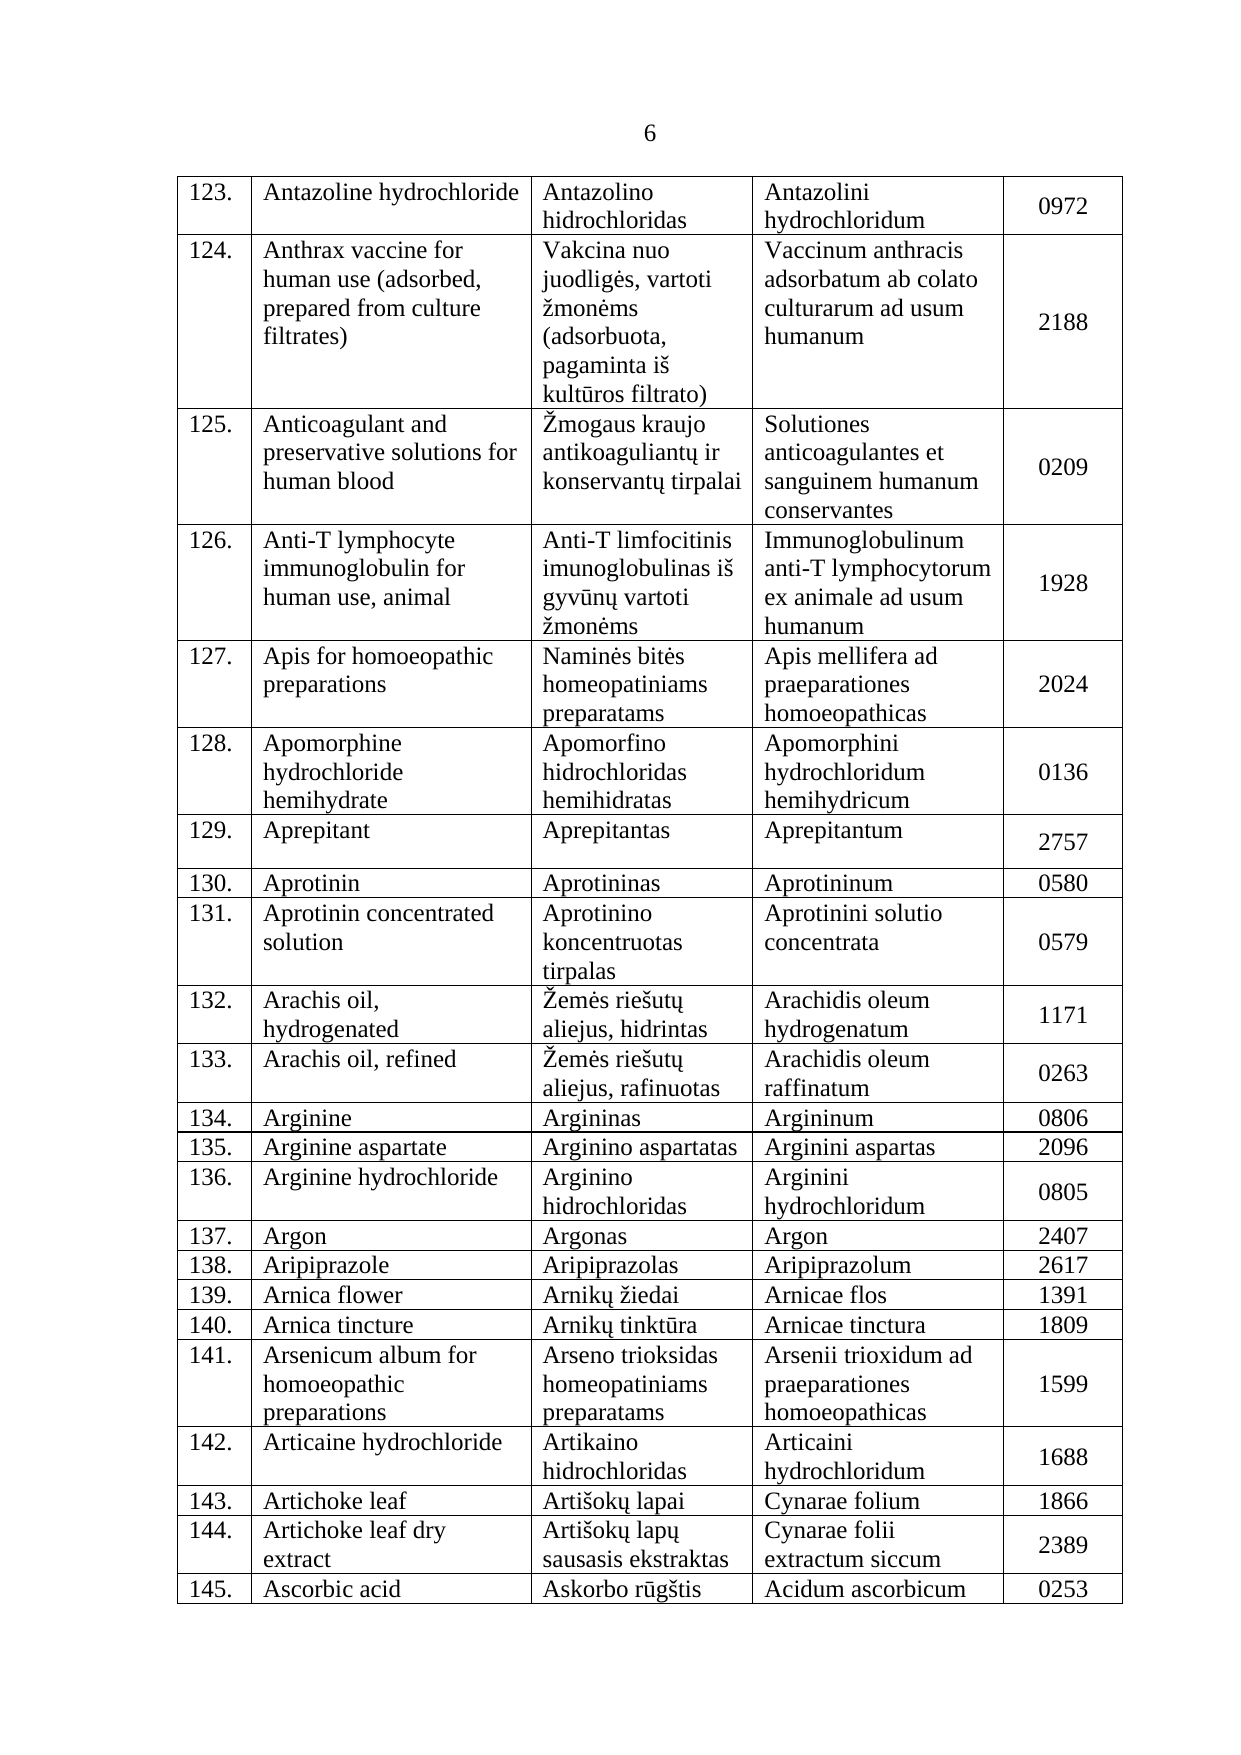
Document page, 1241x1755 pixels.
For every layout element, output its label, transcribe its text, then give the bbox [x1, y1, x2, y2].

table_cell 145. [178, 1574, 251, 1603]
table_cell Anti‑T lymphocyte immunoglobulin for human use, animal [252, 525, 531, 640]
table_cell Arachidis oleum raffinatum [753, 1044, 1003, 1102]
table_cell Artichoke leaf [252, 1486, 531, 1514]
table_cell Aprepitantum [753, 815, 1003, 867]
table_cell 140. [178, 1310, 251, 1339]
table_cell Žmogaus kraujo antikoaguliantų ir konservantų tirpalai [532, 409, 752, 524]
table_cell 137. [178, 1221, 251, 1249]
table_cell Solutiones anticoagulantes et sanguinem humanum conservantes [753, 409, 1003, 524]
table_cell Arachis oil, hydrogenated [252, 986, 531, 1043]
table_cell Argon [753, 1221, 1003, 1249]
table_cell Arginini aspartas [753, 1133, 1003, 1161]
table_cell 1809 [1004, 1310, 1122, 1339]
table_cell Arnikų žiedai [532, 1280, 752, 1309]
table_cell 1391 [1004, 1280, 1122, 1309]
table_cell 1928 [1004, 525, 1122, 640]
table_cell Arnikų tinktūra [532, 1310, 752, 1339]
table_cell Vaccinum anthracis adsorbatum ab colato culturarum ad usum humanum [753, 235, 1003, 408]
table_cell 129. [178, 815, 251, 867]
table_cell Artikaino hidrochloridas [532, 1427, 752, 1485]
table_cell 143. [178, 1486, 251, 1514]
table_cell Aripiprazole [252, 1251, 531, 1279]
table_cell Argonas [532, 1221, 752, 1249]
table_cell Aprotininum [753, 869, 1003, 897]
table_cell 125. [178, 409, 251, 524]
table_cell Artišokų lapų sausasis ekstraktas [532, 1516, 752, 1573]
table_cell Aprotinin concentrated solution [252, 898, 531, 984]
table_cell Askorbo rūgštis [532, 1574, 752, 1603]
table_cell Argininum [753, 1103, 1003, 1131]
table_cell Aripiprazolas [532, 1251, 752, 1279]
table_cell 0972 [1004, 177, 1122, 234]
table_cell Anticoagulant and preservative solutions for human blood [252, 409, 531, 524]
table_cell Arginino hidrochloridas [532, 1162, 752, 1220]
table_cell Arachis oil, refined [252, 1044, 531, 1102]
table_cell Arseno trioksidas homeopatiniams preparatams [532, 1340, 752, 1426]
table_cell Arnicae flos [753, 1280, 1003, 1309]
table_cell Žemės riešutų aliejus, hidrintas [532, 986, 752, 1043]
table_cell Antazolino hidrochloridas [532, 177, 752, 234]
table_cell 139. [178, 1280, 251, 1309]
table_cell Naminės bitės homeopatiniams preparatams [532, 641, 752, 727]
table_cell Aprotinini solutio concentrata [753, 898, 1003, 984]
table_cell Aprotinino koncentruotas tirpalas [532, 898, 752, 984]
table_cell Arachidis oleum hydrogenatum [753, 986, 1003, 1043]
table_cell 1866 [1004, 1486, 1122, 1514]
table_cell 2757 [1004, 815, 1122, 867]
table_cell Argininas [532, 1103, 752, 1131]
table_cell Aripiprazolum [753, 1251, 1003, 1279]
table_cell Apis mellifera ad praeparationes homoeopathicas [753, 641, 1003, 727]
table_cell 0136 [1004, 728, 1122, 814]
table_cell 0579 [1004, 898, 1122, 984]
table_cell Arginine [252, 1103, 531, 1131]
table_cell 136. [178, 1162, 251, 1220]
table_cell Aprepitantas [532, 815, 752, 867]
table_cell Antazoline hydrochloride [252, 177, 531, 234]
table_cell 127. [178, 641, 251, 727]
table_cell 131. [178, 898, 251, 984]
table_cell Arginino aspartatas [532, 1133, 752, 1161]
table_cell Anthrax vaccine for human use (adsorbed, prepared from culture filtrates) [252, 235, 531, 408]
table_cell Articaine hydrochloride [252, 1427, 531, 1485]
table_cell Articaini hydrochloridum [753, 1427, 1003, 1485]
table_cell Aprepitant [252, 815, 531, 867]
table_cell 1171 [1004, 986, 1122, 1043]
table_cell 141. [178, 1340, 251, 1426]
table_cell Acidum ascorbicum [753, 1574, 1003, 1603]
table_cell 2617 [1004, 1251, 1122, 1279]
table_cell 2024 [1004, 641, 1122, 727]
table_cell 130. [178, 869, 251, 897]
table_cell 1688 [1004, 1427, 1122, 1485]
table_cell 0580 [1004, 869, 1122, 897]
table_cell Vakcina nuo juodligės, vartoti žmonėms (adsorbuota, pagaminta iš kultūros filtrato) [532, 235, 752, 408]
table_cell Anti‑T limfocitinis imunoglobulinas iš gyvūnų vartoti žmonėms [532, 525, 752, 640]
table_cell 0209 [1004, 409, 1122, 524]
table_cell 128. [178, 728, 251, 814]
table_cell Apis for homoeopathic preparations [252, 641, 531, 727]
table_cell 124. [178, 235, 251, 408]
table_cell Immunoglobulinum anti‑T lymphocytorum ex animale ad usum humanum [753, 525, 1003, 640]
table_cell Cynarae folium [753, 1486, 1003, 1514]
table_cell 1599 [1004, 1340, 1122, 1426]
table_cell Apomorfino hidrochloridas hemihidratas [532, 728, 752, 814]
table_cell 2389 [1004, 1516, 1122, 1573]
table_cell 0253 [1004, 1574, 1122, 1603]
table_cell Žemės riešutų aliejus, rafinuotas [532, 1044, 752, 1102]
table_cell 132. [178, 986, 251, 1043]
table_cell Aprotinin [252, 869, 531, 897]
table_cell 0805 [1004, 1162, 1122, 1220]
table_cell Arginine hydrochloride [252, 1162, 531, 1220]
table_cell Arginini hydrochloridum [753, 1162, 1003, 1220]
table_cell 144. [178, 1516, 251, 1573]
table_cell Aprotininas [532, 869, 752, 897]
table_cell Arsenii trioxidum ad praeparationes homoeopathicas [753, 1340, 1003, 1426]
table_cell 2407 [1004, 1221, 1122, 1249]
table_cell Arnica tincture [252, 1310, 531, 1339]
table_cell 0263 [1004, 1044, 1122, 1102]
table_cell 123. [178, 177, 251, 234]
table_cell Ascorbic acid [252, 1574, 531, 1603]
table_cell 2188 [1004, 235, 1122, 408]
table_cell 134. [178, 1103, 251, 1131]
table_cell 135. [178, 1133, 251, 1161]
table_cell Arsenicum album for homoeopathic preparations [252, 1340, 531, 1426]
table_cell Artišokų lapai [532, 1486, 752, 1514]
table_cell Apomorphine hydrochloride hemihydrate [252, 728, 531, 814]
table_cell 142. [178, 1427, 251, 1485]
table_cell Arnicae tinctura [753, 1310, 1003, 1339]
table_cell 138. [178, 1251, 251, 1279]
table_cell 0806 [1004, 1103, 1122, 1131]
table_cell Artichoke leaf dry extract [252, 1516, 531, 1573]
table_cell 126. [178, 525, 251, 640]
table_cell 133. [178, 1044, 251, 1102]
table_cell 2096 [1004, 1133, 1122, 1161]
table_cell Apomorphini hydrochloridum hemihydricum [753, 728, 1003, 814]
table_cell Arginine aspartate [252, 1133, 531, 1161]
table_cell Argon [252, 1221, 531, 1249]
table_cell Arnica flower [252, 1280, 531, 1309]
table_cell Cynarae folii extractum siccum [753, 1516, 1003, 1573]
table_cell Antazolini hydrochloridum [753, 177, 1003, 234]
